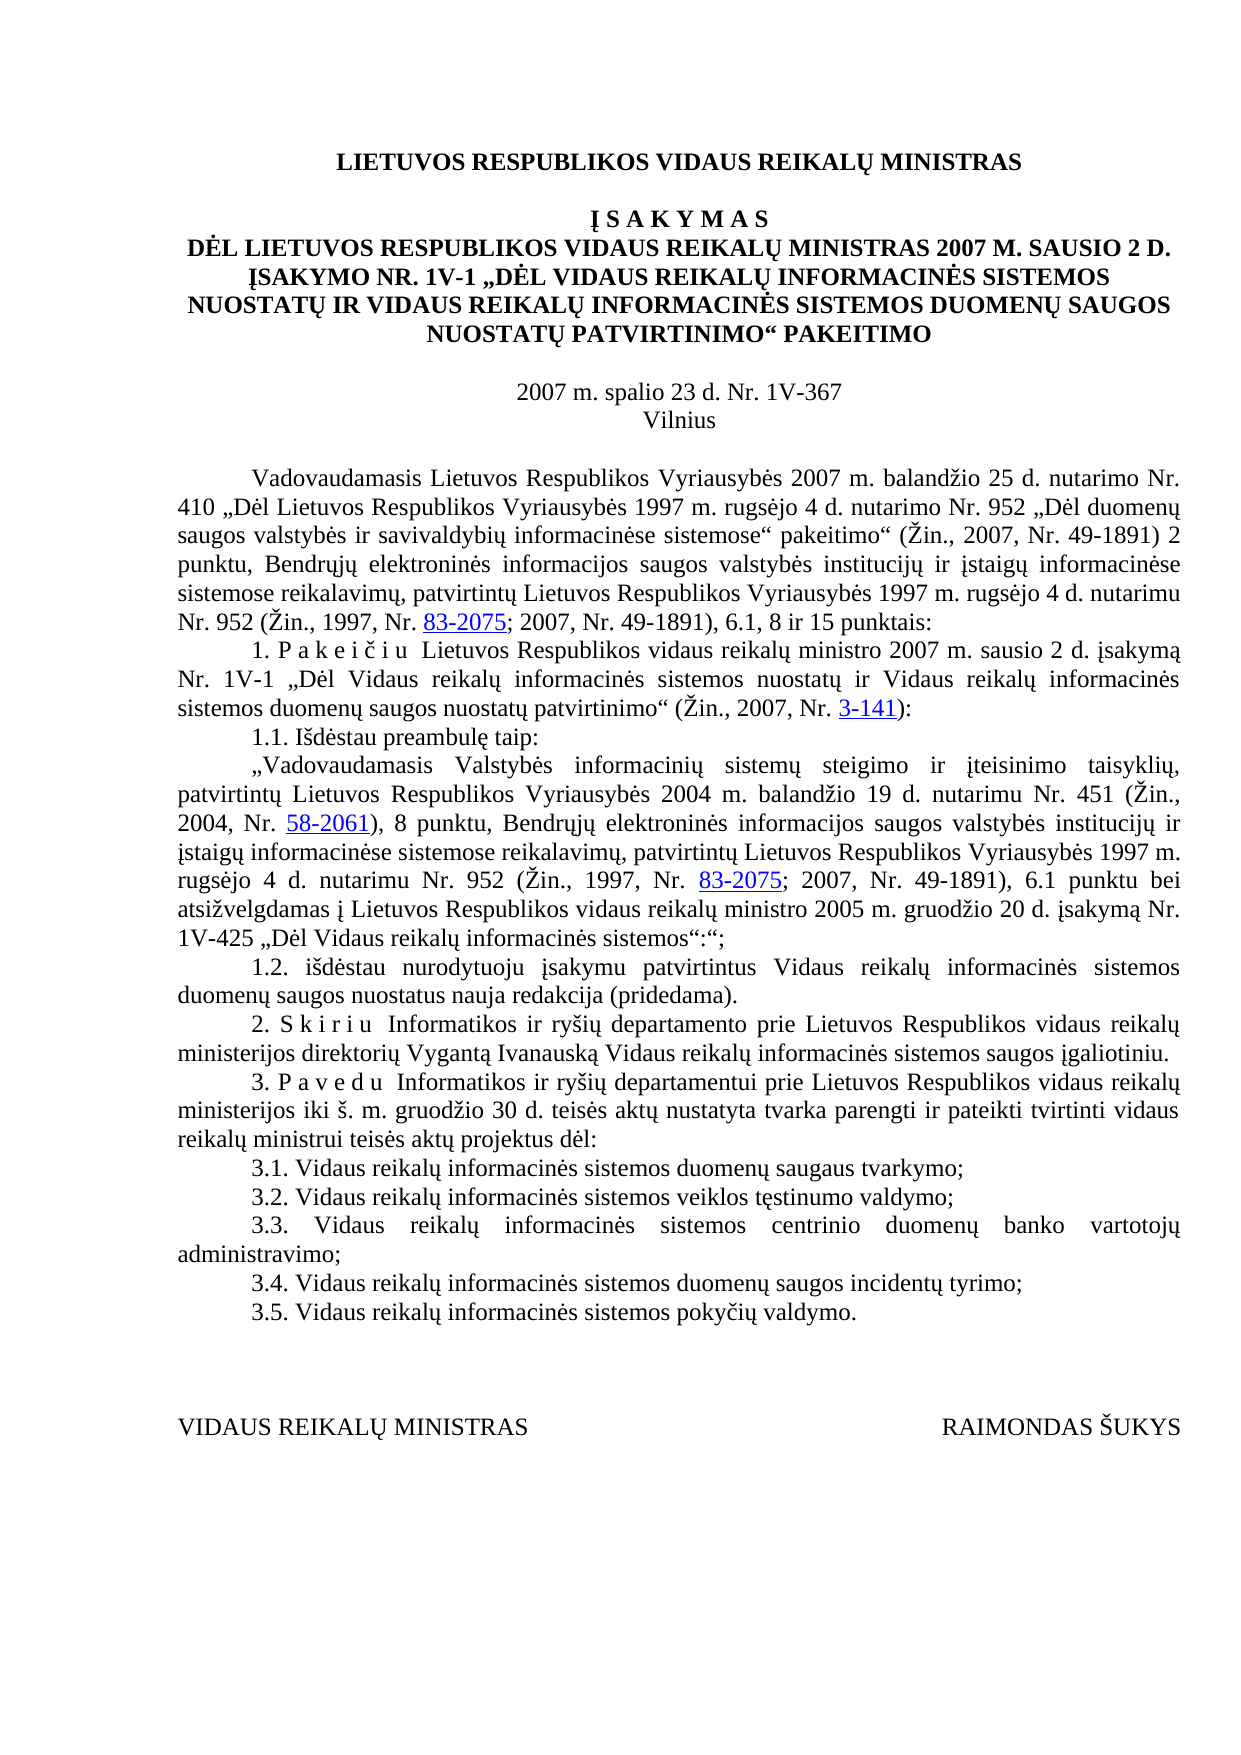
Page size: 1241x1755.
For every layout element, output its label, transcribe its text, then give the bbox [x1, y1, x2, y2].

text 3.3. Vidaus reikalų informacinės sistemos centrinio duomenų banko vartotojų administravimo; [177, 1211, 1181, 1268]
text 1. Pakeičiu Lietuvos Respublikos vidaus reikalų ministro 2007 m. sausio 2 d. įsakymą Nr. 1V-1 „Dėl Vidaus reikalų informacinės sistemos nuostatų ir Vidaus reikalų informacinės sistemos duomenų saugos nuostatų patvirtinimo“ (Žin., 2007, Nr. 3-141): [177, 636, 1181, 722]
text 3.4. Vidaus reikalų informacinės sistemos duomenų saugos incidentų tyrimo; [177, 1268, 1181, 1297]
text VIDAUS REIKALŲ MINISTRAS RAIMONDAS ŠUKYS [177, 1412, 1181, 1441]
text 1.2. išdėstau nurodytuoju įsakymu patvirtintus Vidaus reikalų informacinės sistemos duomenų saugos nuostatus nauja redakcija (pridedama). [177, 952, 1181, 1009]
text 3.5. Vidaus reikalų informacinės sistemos pokyčių valdymo. [177, 1297, 1181, 1326]
text 2. Skiriu Informatikos ir ryšių departamento prie Lietuvos Respublikos vidaus reikalų ministerijos direktorių Vygantą Ivanauską Vidaus reikalų informacinės sistemos saugos įgaliotiniu. [177, 1009, 1181, 1067]
text Į S A K Y M A S [177, 204, 1181, 233]
text DĖL LIETUVOS RESPUBLIKOS VIDAUS REIKALŲ MINISTRAS 2007 M. SAUSIO 2 D. ĮSAKYMO NR. 1V-1 „DĖL VIDAUS REIKALŲ INFORMACINĖS SISTEMOS NUOSTATŲ IR VIDAUS REIKALŲ INFORMACINĖS SISTEMOS DUOMENŲ SAUGOS NUOSTATŲ PATVIRTINIMO“ PAKEITIMO [177, 233, 1181, 348]
text 3. Pavedu Informatikos ir ryšių departamentui prie Lietuvos Respublikos vidaus reikalų ministerijos iki š. m. gruodžio 30 d. teisės aktų nustatyta tvarka parengti ir pateikti tvirtinti vidaus reikalų ministrui teisės aktų projektus dėl: [177, 1067, 1181, 1153]
text Vilnius [177, 406, 1181, 434]
text 3.1. Vidaus reikalų informacinės sistemos duomenų saugaus tvarkymo; [177, 1153, 1181, 1182]
text „Vadovaudamasis Valstybės informacinių sistemų steigimo ir įteisinimo taisyklių, patvirtintų Lietuvos Respublikos Vyriausybės 2004 m. balandžio 19 d. nutarimu Nr. 451 (Žin., 2004, Nr. 58-2061), 8 punktu, Bendrųjų elektroninės informacijos saugos valstybės institucijų ir įstaigų informacinėse sistemose reikalavimų, patvirtintų Lietuvos Respublikos Vyriausybės 1997 m. rugsėjo 4 d. nutarimu Nr. 952 (Žin., 1997, Nr. 83-2075; 2007, Nr. 49-1891), 6.1 punktu bei atsižvelgdamas į Lietuvos Respublikos vidaus reikalų ministro 2005 m. gruodžio 20 d. įsakymą Nr. 1V-425 „Dėl Vidaus reikalų informacinės sistemos“:“; [177, 751, 1181, 952]
text 2007 m. spalio 23 d. Nr. 1V-367 [177, 377, 1181, 406]
text 1.1. Išdėstau preambulę taip: [177, 722, 1181, 751]
text 3.2. Vidaus reikalų informacinės sistemos veiklos tęstinumo valdymo; [177, 1182, 1181, 1211]
text LIETUVOS RESPUBLIKOS VIDAUS REIKALŲ MINISTRAS [177, 147, 1181, 176]
text Vadovaudamasis Lietuvos Respublikos Vyriausybės 2007 m. balandžio 25 d. nutarimo Nr. 410 „Dėl Lietuvos Respublikos Vyriausybės 1997 m. rugsėjo 4 d. nutarimo Nr. 952 „Dėl duomenų saugos valstybės ir savivaldybių informacinėse sistemose“ pakeitimo“ (Žin., 2007, Nr. 49-1891) 2 punktu, Bendrųjų elektroninės informacijos saugos valstybės institucijų ir įstaigų informacinėse sistemose reikalavimų, patvirtintų Lietuvos Respublikos Vyriausybės 1997 m. rugsėjo 4 d. nutarimu Nr. 952 (Žin., 1997, Nr. 83-2075; 2007, Nr. 49-1891), 6.1, 8 ir 15 punktais: [177, 463, 1181, 636]
